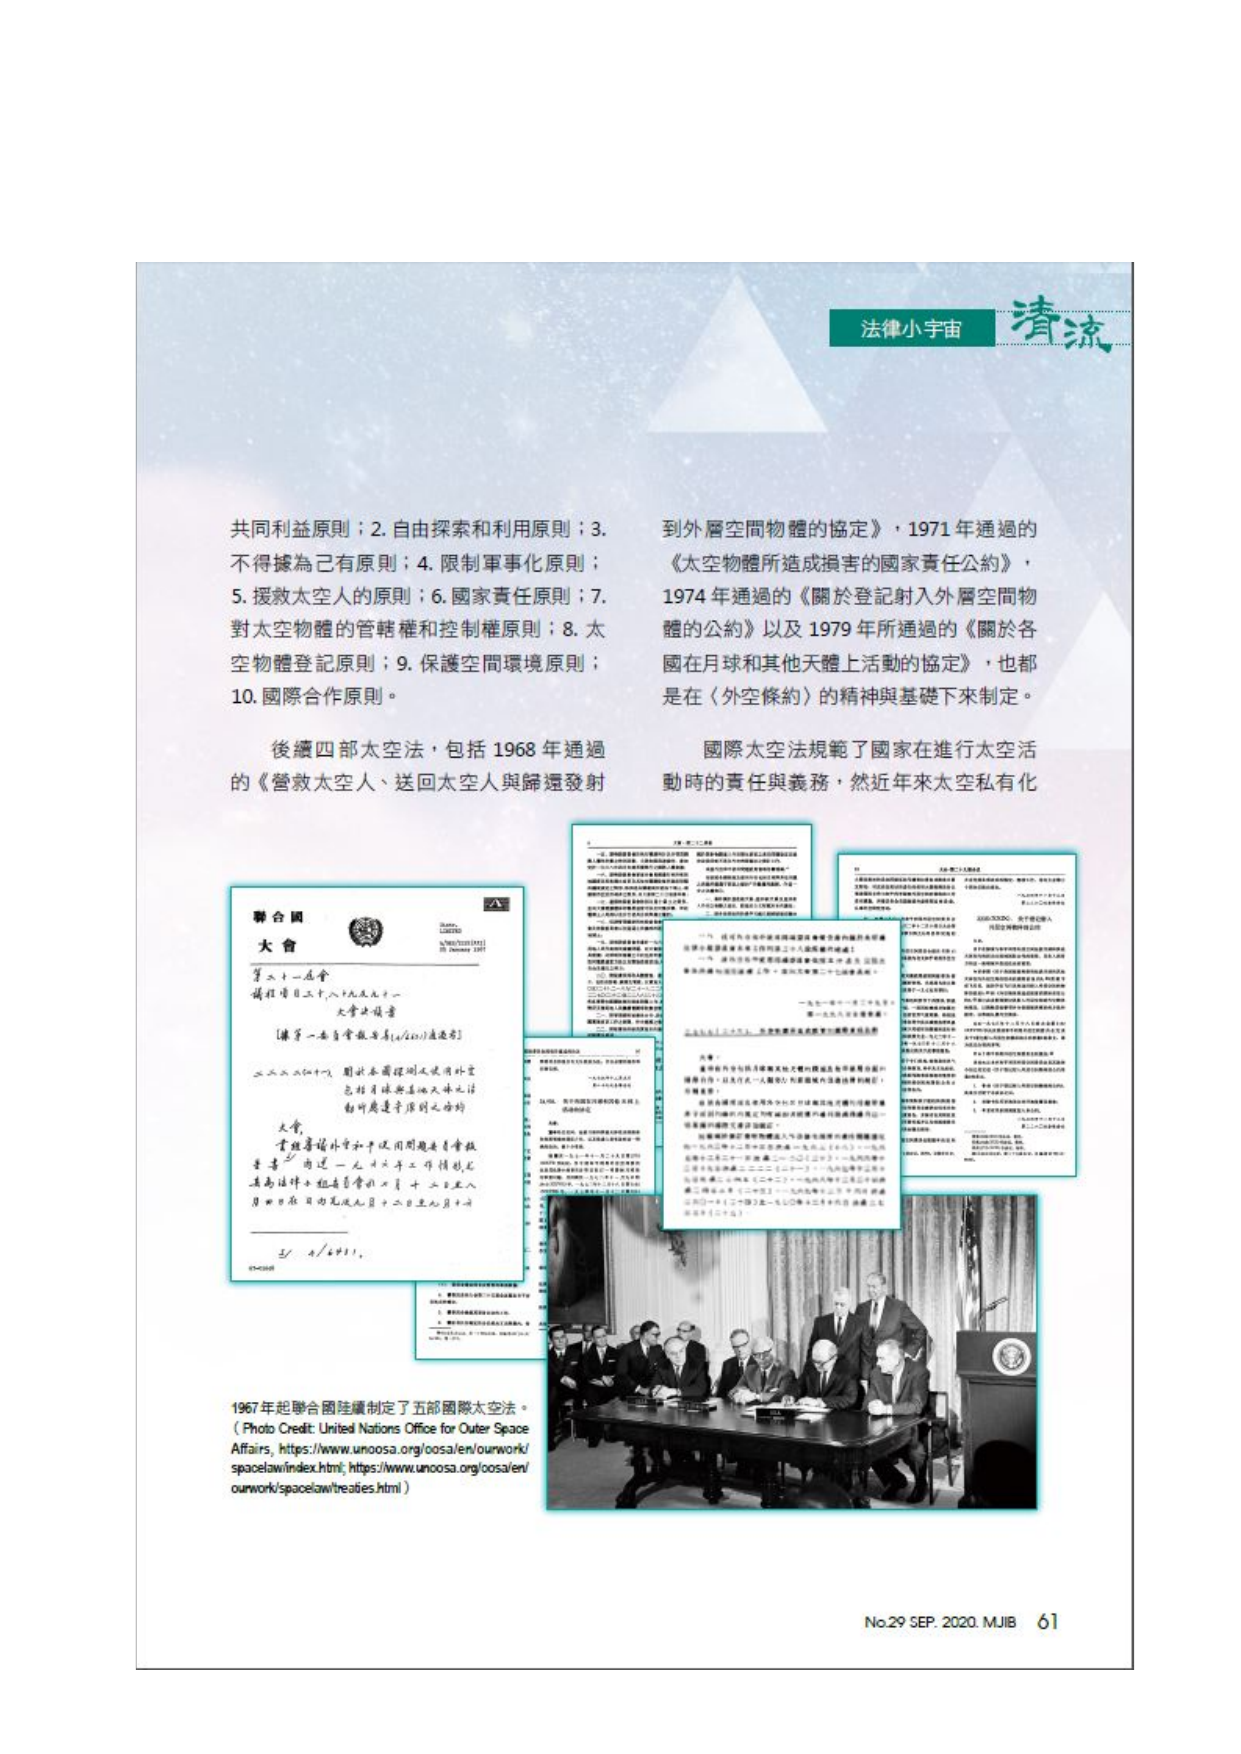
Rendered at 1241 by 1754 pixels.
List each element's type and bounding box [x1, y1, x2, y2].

picture [135, 262, 1135, 1670]
